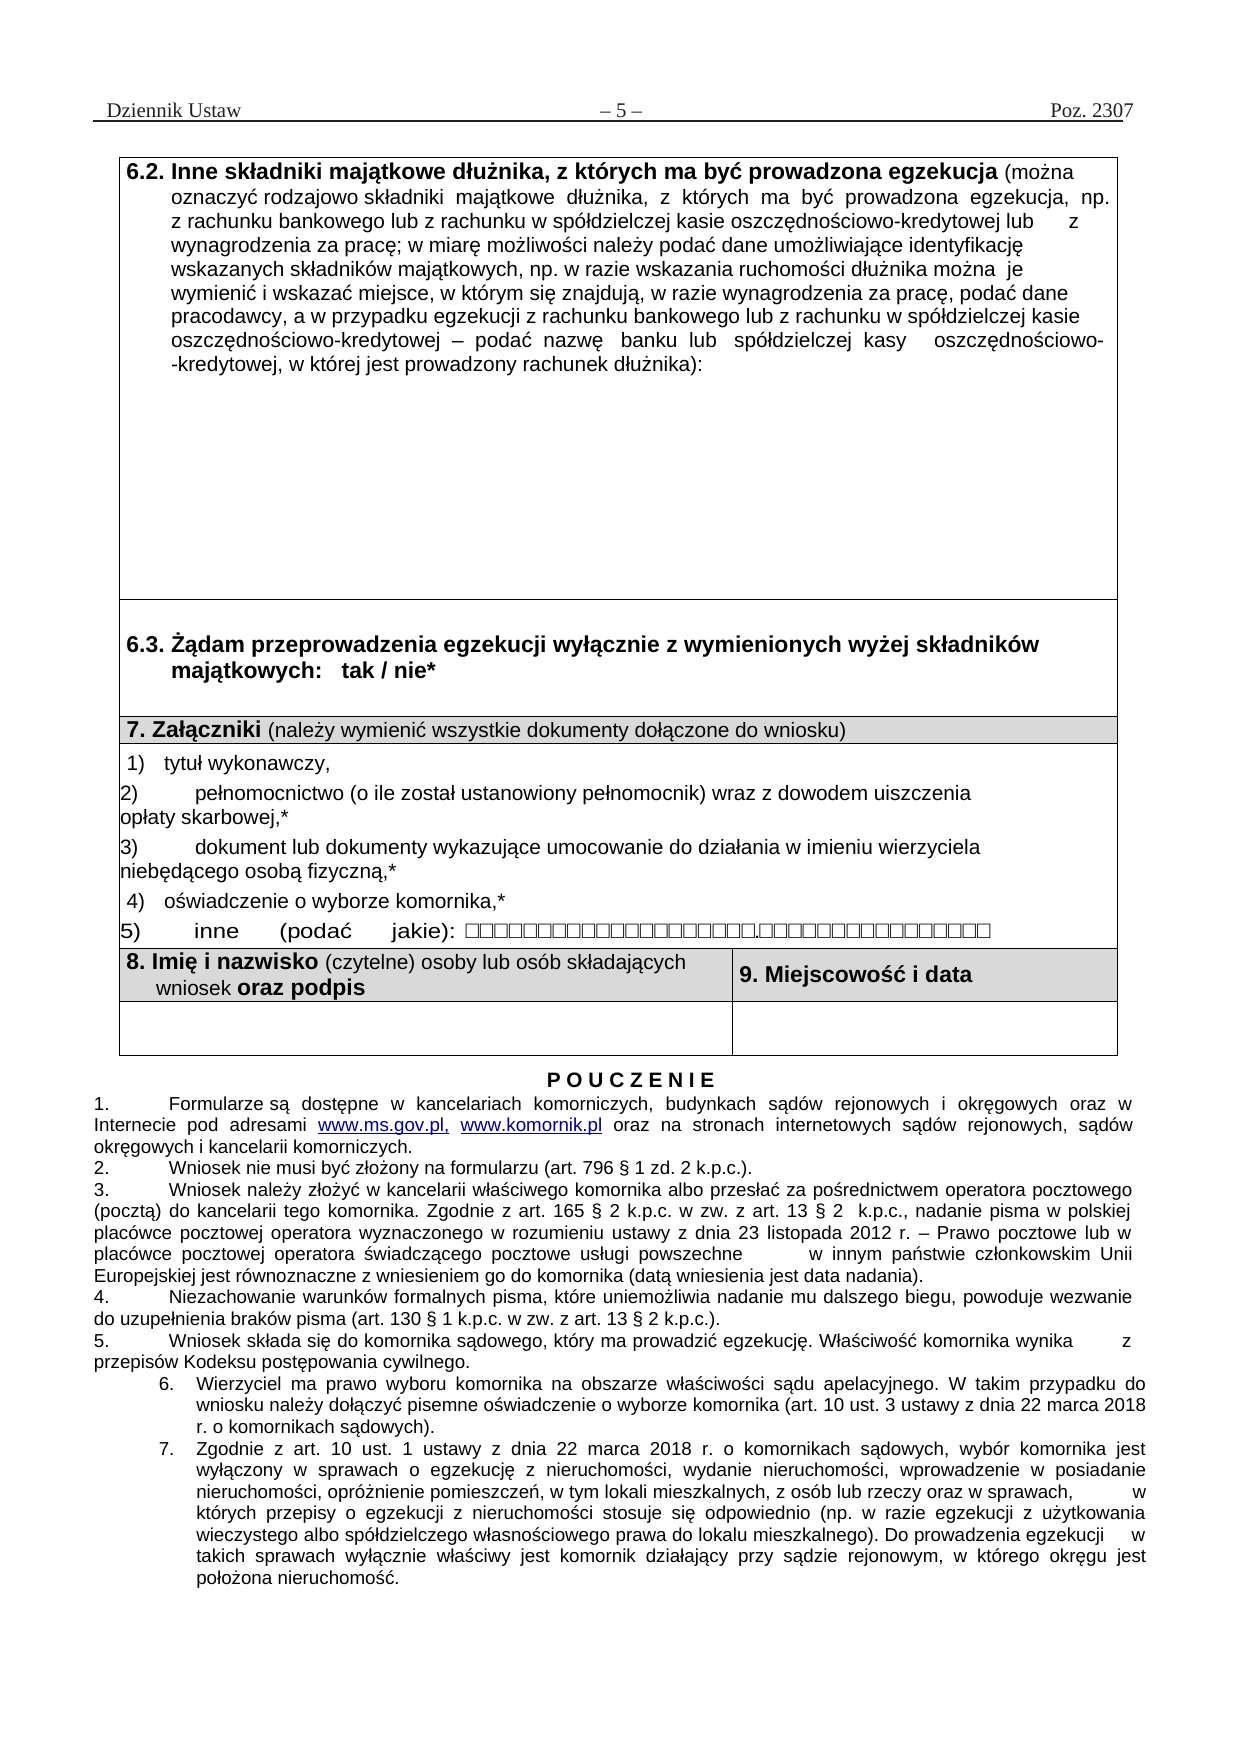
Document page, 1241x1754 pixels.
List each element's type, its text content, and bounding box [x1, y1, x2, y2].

list Niezachowanie warunków formalnych pisma, które uniemożliwia nadanie mu dalszego biegu, powoduje wezwanie do uzupełnienia braków pisma (art. 130 § 1 k.p.c. w zw. z art. 13 § 2 k.p.c.). [94, 1286, 1133, 1329]
table_cell tytuł wykonawczy, pełnomocnictwo (o ile został ustanowiony pełnomocnik) wraz z dowodem uiszczenia opłaty skarbowej,* dokument lub dokumenty wykazujące umocowanie do działania w imieniu wierzyciela niebędącego osobą fizyczną,* oświadczenie o wyborze komornika,* 5) inne (podać jakie): . [120, 744, 1117, 947]
table_cell [120, 1002, 732, 1055]
list Wierzyciel ma prawo wyboru komornika na obszarze właściwości sądu apelacyjnego. W takim przypadku do wniosku należy dołączyć pisemne oświadczenie o wyborze komornika (art. 10 ust. 3 ustawy z dnia 22 marca 2018 r. o komornikach sądowych). [158, 1372, 1146, 1437]
table_header 6.2. Inne składniki majątkowe dłużnika, z których ma być prowadzona egzekucja (można oznaczyć rodzajowo składniki majątkowe dłużnika, z których ma być prowadzona egzekucja, np. z rachunku bankowego lub z rachunku w spółdzielczej kasie oszczędnościowo-kredytowej lub z wynagrodzenia za pracę; w miarę możliwości należy podać dane umożliwiające identyfikację wskazanych składników majątkowych, np. w razie wskazania ruchomości dłużnika można je wymienić i wskazać miejsce, w którym się znajdują, w razie wynagrodzenia za pracę, podać dane pracodawcy, a w przypadku egzekucji z rachunku bankowego lub z rachunku w spółdzielczej kasie oszczędnościowo-kredytowej – podać nazwę banku lub spółdzielczej kasy oszczędnościowo- -kredytowej, w której jest prowadzony rachunek dłużnika): [120, 158, 1117, 599]
table_cell 6.3. Żądam przeprowadzenia egzekucji wyłącznie z wymienionych wyżej składników majątkowych: tak / nie* [120, 600, 1117, 716]
table_cell 7. Załączniki (należy wymienić wszystkie dokumenty dołączone do wniosku) [120, 717, 1117, 743]
list Wniosek należy złożyć w kancelarii właściwego komornika albo przesłać za pośrednictwem operatora pocztowego (pocztą) do kancelarii tego komornika. Zgodnie z art. 165 § 2 k.p.c. w zw. z art. 13 § 2 k.p.c., nadanie pisma w polskiej placówce pocztowej operatora wyznaczonego w rozumieniu ustawy z dnia 23 listopada 2012 r. – Prawo pocztowe lub w placówce pocztowej operatora świadczącego pocztowe usługi powszechne w innym państwie członkowskim Unii Europejskiej jest równoznaczne z wniesieniem go do komornika (datą wniesienia jest data nadania). [94, 1178, 1133, 1286]
list Zgodnie z art. 10 ust. 1 ustawy z dnia 22 marca 2018 r. o komornikach sądowych, wybór komornika jest wyłączony w sprawach o egzekucję z nieruchomości, wydanie nieruchomości, wprowadzenie w posiadanie nieruchomości, opróżnienie pomieszczeń, w tym lokali mieszkalnych, z osób lub rzeczy oraz w sprawach, w których przepisy o egzekucji z nieruchomości stosuje się odpowiednio (np. w razie egzekucji z użytkowania wieczystego albo spółdzielczego własnościowego prawa do lokalu mieszkalnego). Do prowadzenia egzekucji w takich sprawach wyłącznie właściwy jest komornik działający przy sądzie rejonowym, w którego okręgu jest położona nieruchomość. [158, 1437, 1146, 1588]
text P O U C Z E N I E [545, 1068, 716, 1092]
list Formularze są dostępne w kancelariach komorniczych, budynkach sądów rejonowych i okręgowych oraz w Internecie pod adresami www.ms.gov.pl, www.komornik.pl oraz na stronach internetowych sądów rejonowych, sądów okręgowych i kancelarii komorniczych. [94, 1092, 1133, 1157]
list Wniosek nie musi być złożony na formularzu (art. 796 § 1 zd. 2 k.p.c.). [94, 1157, 1146, 1178]
table_cell [733, 1002, 1117, 1055]
table_cell 8. Imię i nazwisko (czytelne) osoby lub osób składających wniosek oraz podpis [120, 949, 732, 1001]
table_cell 9. Miejscowość i data [733, 949, 1117, 1001]
list Wniosek składa się do komornika sądowego, który ma prowadzić egzekucję. Właściwość komornika wynika z przepisów Kodeksu postępowania cywilnego. [94, 1329, 1133, 1372]
